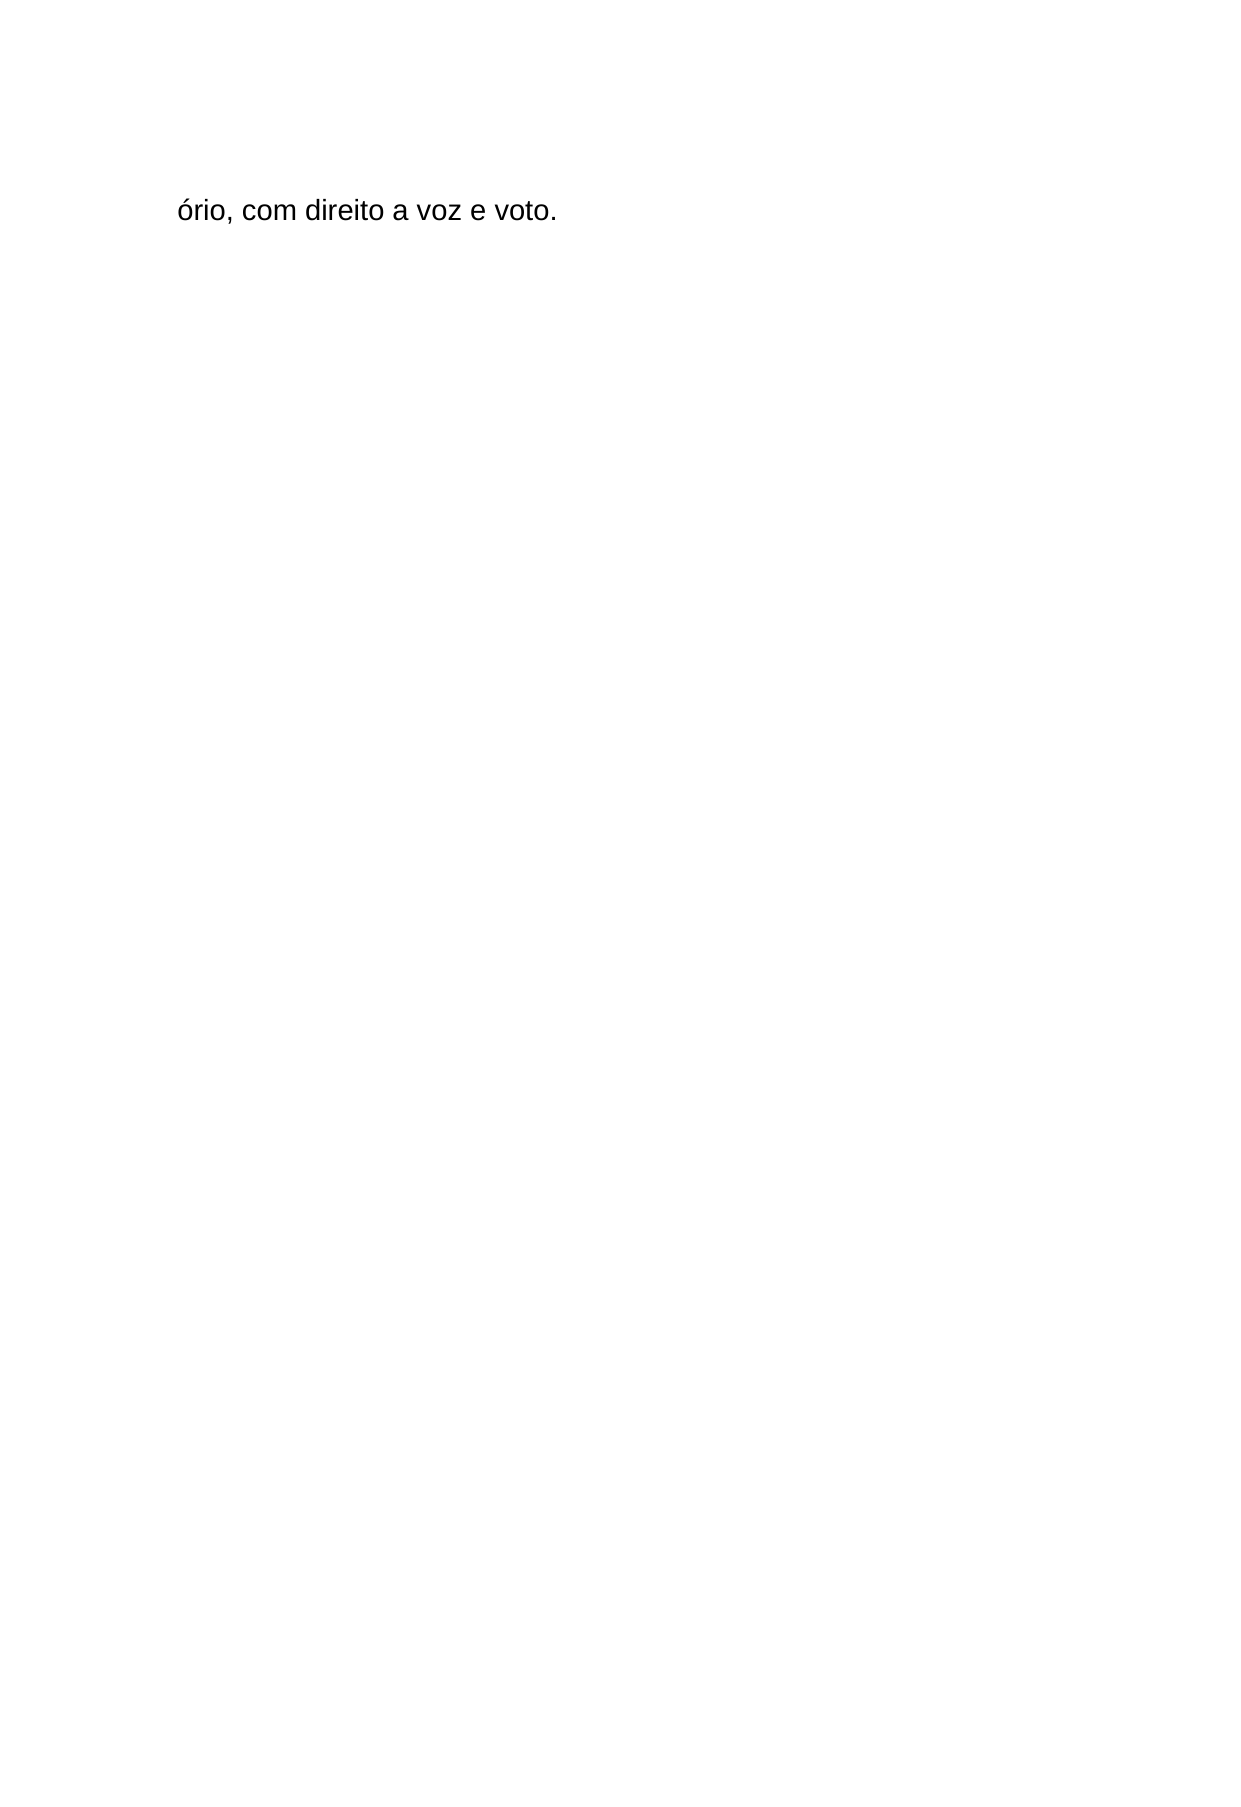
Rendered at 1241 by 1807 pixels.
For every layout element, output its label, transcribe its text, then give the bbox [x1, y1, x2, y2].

text ório, com direito a voz e voto. [177, 193, 1071, 227]
